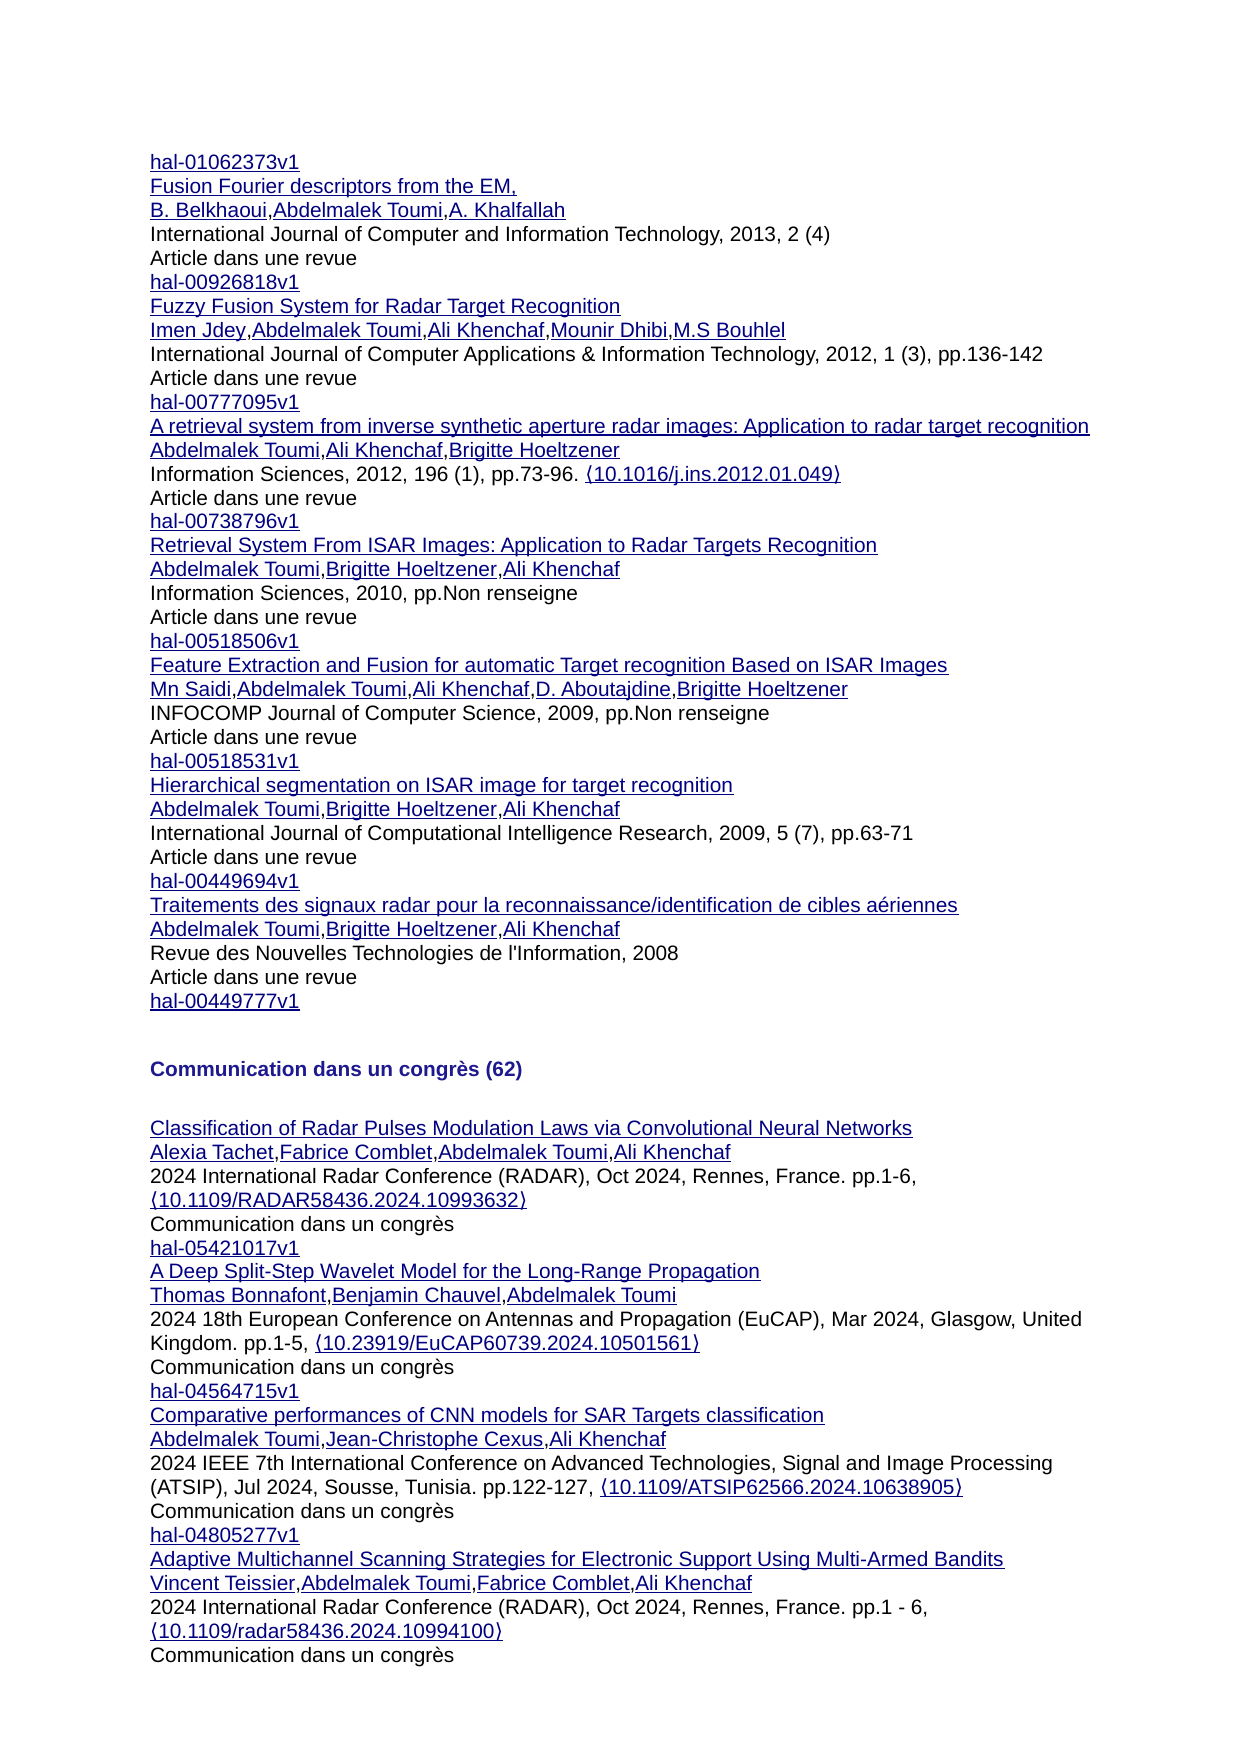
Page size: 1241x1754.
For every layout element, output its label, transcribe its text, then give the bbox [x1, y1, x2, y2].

table_cell Traitements des signaux radar pour la reconnaissance/identification de cibles aériennes Abdelmalek Toumi,Brigitte Hoeltzener,Ali Khenchaf Revue des Nouvelles Technologies de l'Information, 2008 Article dans une revue hal-00449777v1 [150, 893, 1090, 1012]
table_cell Fuzzy Fusion System for Radar Target Recognition Imen Jdey,Abdelmalek Toumi,Ali Khenchaf,Mounir Dhibi,M.S Bouhlel International Journal of Computer Applications & Information Technology, 2012, 1 (3), pp.136-142 Article dans une revue hal-00777095v1 [150, 294, 1090, 413]
table_cell Adaptive Multichannel Scanning Strategies for Electronic Support Using Multi-Armed Bandits Vincent Teissier,Abdelmalek Toumi,Fabrice Comblet,Ali Khenchaf 2024 International Radar Conference (RADAR), Oct 2024, Rennes, France. pp.1 - 6, ⟨10.1109/radar58436.2024.10994100⟩ Communication dans un congrès [150, 1547, 1090, 1667]
table_cell Fusion Fourier descriptors from the EM, B. Belkhaoui,Abdelmalek Toumi,A. Khalfallah International Journal of Computer and Information Technology, 2013, 2 (4) Article dans une revue hal-00926818v1 [150, 174, 1090, 294]
table_cell Comparative performances of CNN models for SAR Targets classification Abdelmalek Toumi,Jean-Christophe Cexus,Ali Khenchaf 2024 IEEE 7th International Conference on Advanced Technologies, Signal and Image Processing (ATSIP), Jul 2024, Sousse, Tunisia. pp.122-127, ⟨10.1109/ATSIP62566.2024.10638905⟩ Communication dans un congrès hal-04805277v1 [150, 1403, 1090, 1547]
table_header Classification of Radar Pulses Modulation Laws via Convolutional Neural Networks Alexia Tachet,Fabrice Comblet,Abdelmalek Toumi,Ali Khenchaf 2024 International Radar Conference (RADAR), Oct 2024, Rennes, France. pp.1-6, ⟨10.1109/RADAR58436.2024.10993632⟩ Communication dans un congrès hal-05421017v1 [150, 1116, 1090, 1259]
table_cell Retrieval System From ISAR Images: Application to Radar Targets Recognition Abdelmalek Toumi,Brigitte Hoeltzener,Ali Khenchaf Information Sciences, 2010, pp.Non renseigne Article dans une revue hal-00518506v1 [150, 533, 1090, 653]
table_cell A Deep Split-Step Wavelet Model for the Long-Range Propagation Thomas Bonnafont,Benjamin Chauvel,Abdelmalek Toumi 2024 18th European Conference on Antennas and Propagation (EuCAP), Mar 2024, Glasgow, United Kingdom. pp.1-5, ⟨10.23919/EuCAP60739.2024.10501561⟩ Communication dans un congrès hal-04564715v1 [150, 1259, 1090, 1403]
subtitle Communication dans un congrès (62) [150, 1057, 1090, 1081]
table_cell hal-01062373v1 [150, 150, 1090, 174]
table_cell Feature Extraction and Fusion for automatic Target recognition Based on ISAR Images Mn Saidi,Abdelmalek Toumi,Ali Khenchaf,D. Aboutajdine,Brigitte Hoeltzener INFOCOMP Journal of Computer Science, 2009, pp.Non renseigne Article dans une revue hal-00518531v1 [150, 653, 1090, 773]
table_cell Hierarchical segmentation on ISAR image for target recognition Abdelmalek Toumi,Brigitte Hoeltzener,Ali Khenchaf International Journal of Computational Intelligence Research, 2009, 5 (7), pp.63-71 Article dans une revue hal-00449694v1 [150, 773, 1090, 893]
table_cell Abdelmalek Toumi,Ali Khenchaf,Brigitte Hoeltzener Information Sciences, 2012, 196 (1), pp.73-96. ⟨10.1016/j.ins.2012.01.049⟩ Article dans une revue hal-00738796v1 [150, 436, 1090, 533]
table_cell A retrieval system from inverse synthetic aperture radar images: Application to radar target recognition [150, 414, 1090, 434]
